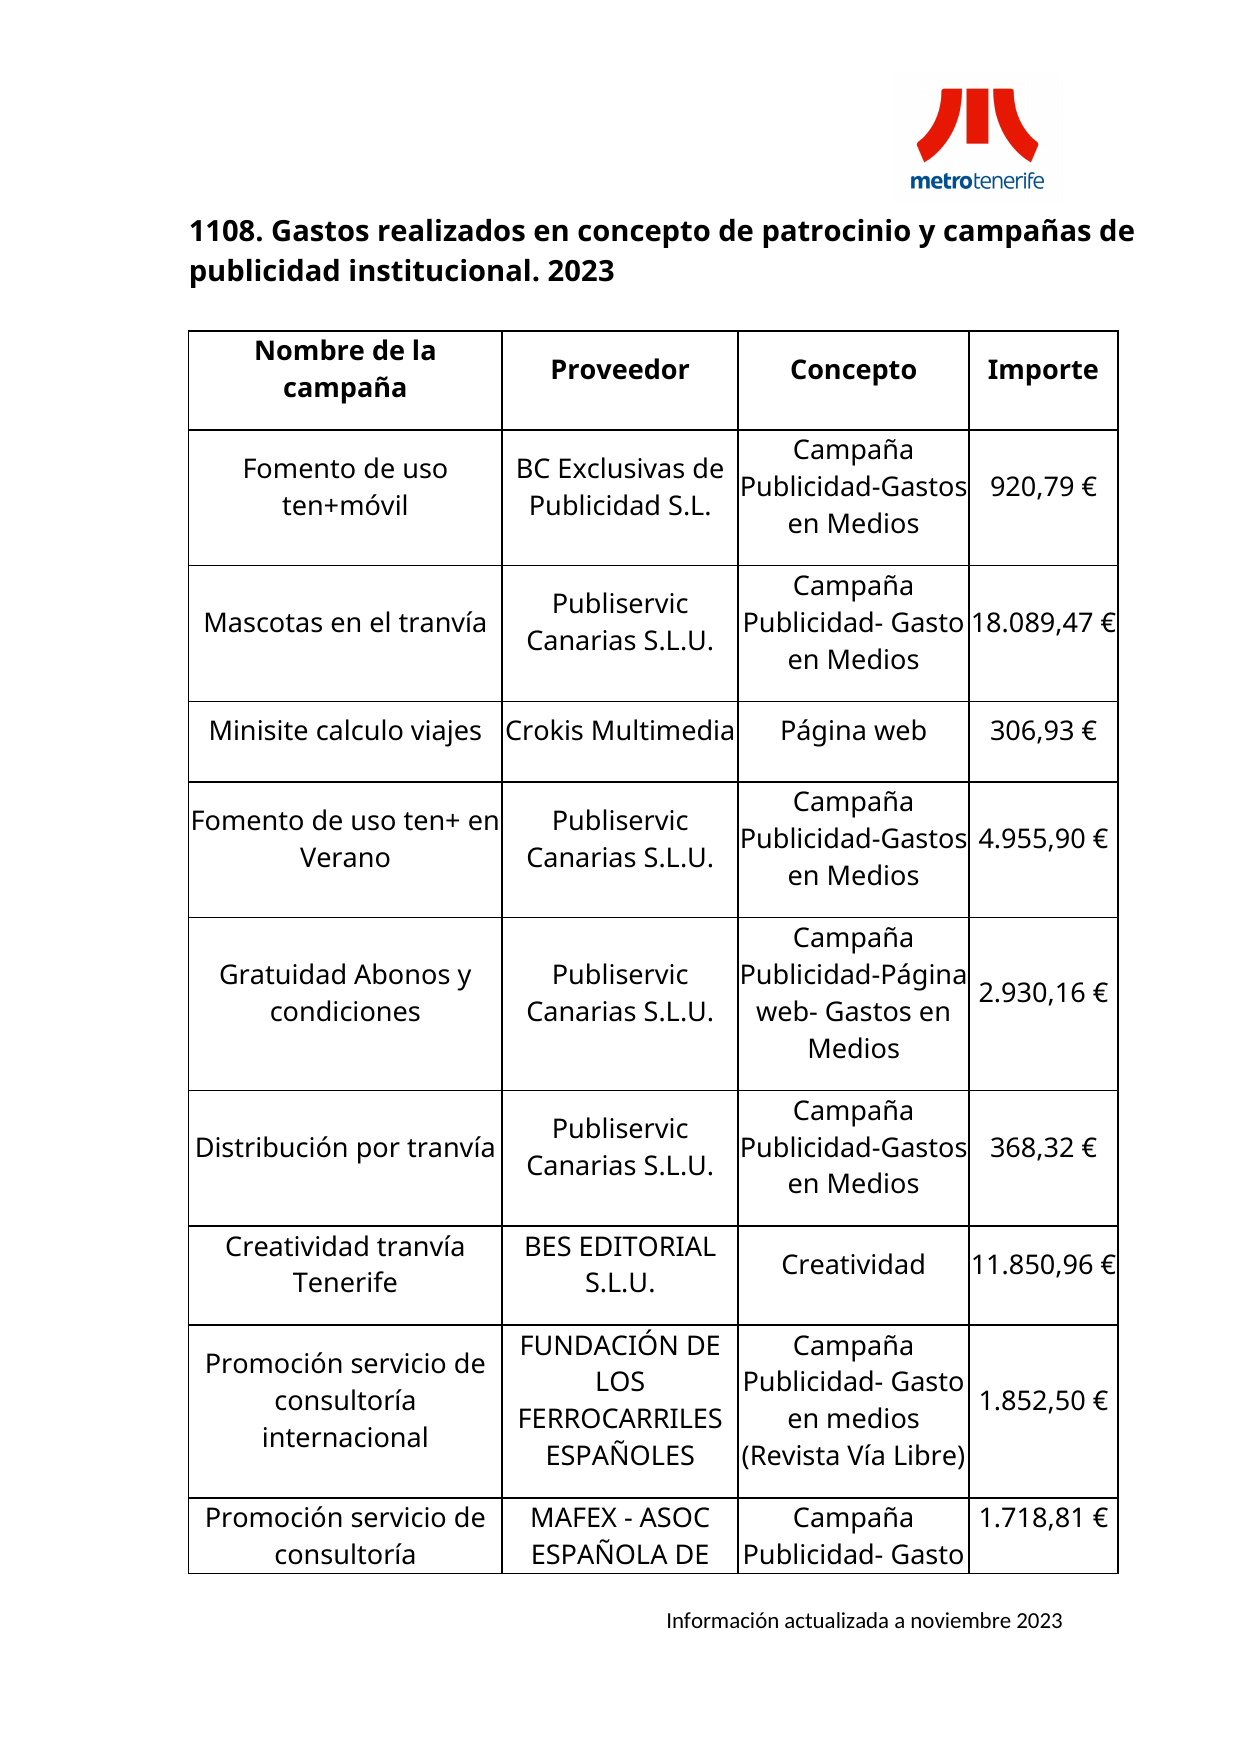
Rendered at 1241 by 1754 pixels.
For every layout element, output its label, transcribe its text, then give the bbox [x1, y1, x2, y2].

table_cell Creatividad [739, 1227, 968, 1324]
table_cell 2.930,16 € [970, 918, 1117, 1089]
table_cell Campaña Publicidad-Gastos en Medios [739, 431, 968, 565]
table_cell 1.718,81 € [970, 1499, 1117, 1572]
table_cell 18.089,47 € [970, 566, 1117, 701]
table_cell 4.955,90 € [970, 783, 1117, 917]
table_cell Gratuidad Abonos y condiciones [189, 918, 501, 1089]
table_cell 306,93 € [970, 702, 1117, 781]
table_cell Campaña Publicidad-Página web- Gastos en Medios [739, 918, 968, 1089]
table_cell BC Exclusivas de Publicidad S.L. [503, 431, 737, 565]
table_cell Campaña Publicidad- Gasto [739, 1499, 968, 1572]
table_cell Fomento de uso ten+ en Verano [189, 783, 501, 917]
table_cell Página web [739, 702, 968, 781]
table_cell 368,32 € [970, 1091, 1117, 1225]
table_cell Publiservic Canarias S.L.U. [503, 1091, 737, 1225]
table_cell Promoción servicio de consultoría internacional [189, 1326, 501, 1497]
table_cell MAFEX - ASOC ESPAÑOLA DE [503, 1499, 737, 1572]
table_cell Publiservic Canarias S.L.U. [503, 918, 737, 1089]
table_cell Campaña Publicidad-Gastos en Medios [739, 1091, 968, 1225]
table_cell Fomento de uso ten+móvil [189, 431, 501, 565]
table_cell FUNDACIÓN DE LOS FERROCARRILES ESPAÑOLES [503, 1326, 737, 1497]
table_cell Distribución por tranvía [189, 1091, 501, 1225]
table_header Proveedor [503, 332, 737, 429]
table_cell Minisite calculo viajes [189, 702, 501, 781]
table_cell Campaña Publicidad- Gasto en Medios [739, 566, 968, 701]
table_header Importe [970, 332, 1117, 429]
table_cell Crokis Multimedia [503, 702, 737, 781]
table_cell Publiservic Canarias S.L.U. [503, 783, 737, 917]
table_cell Campaña Publicidad- Gasto en medios (Revista Vía Libre) [739, 1326, 968, 1497]
table_cell Creatividad tranvía Tenerife [189, 1227, 501, 1324]
table_cell Publiservic Canarias S.L.U. [503, 566, 737, 701]
table_header 1108. Gastos realizados en concepto de patrocinio y campañas de publicidad institucional. 2023 [177, 205, 1240, 324]
table_cell 920,79 € [970, 431, 1117, 565]
table_cell Promoción servicio de consultoría [189, 1499, 501, 1572]
table_cell BES EDITORIAL S.L.U. [503, 1227, 737, 1324]
table_header Concepto [739, 332, 968, 429]
table_cell [177, 324, 1240, 1580]
table_cell 11.850,96 € [970, 1227, 1117, 1324]
table_cell Mascotas en el tranvía [189, 566, 501, 701]
table_cell 1.852,50 € [970, 1326, 1117, 1497]
table_header Nombre de la campaña [189, 332, 501, 429]
table_cell Campaña Publicidad-Gastos en Medios [739, 783, 968, 917]
